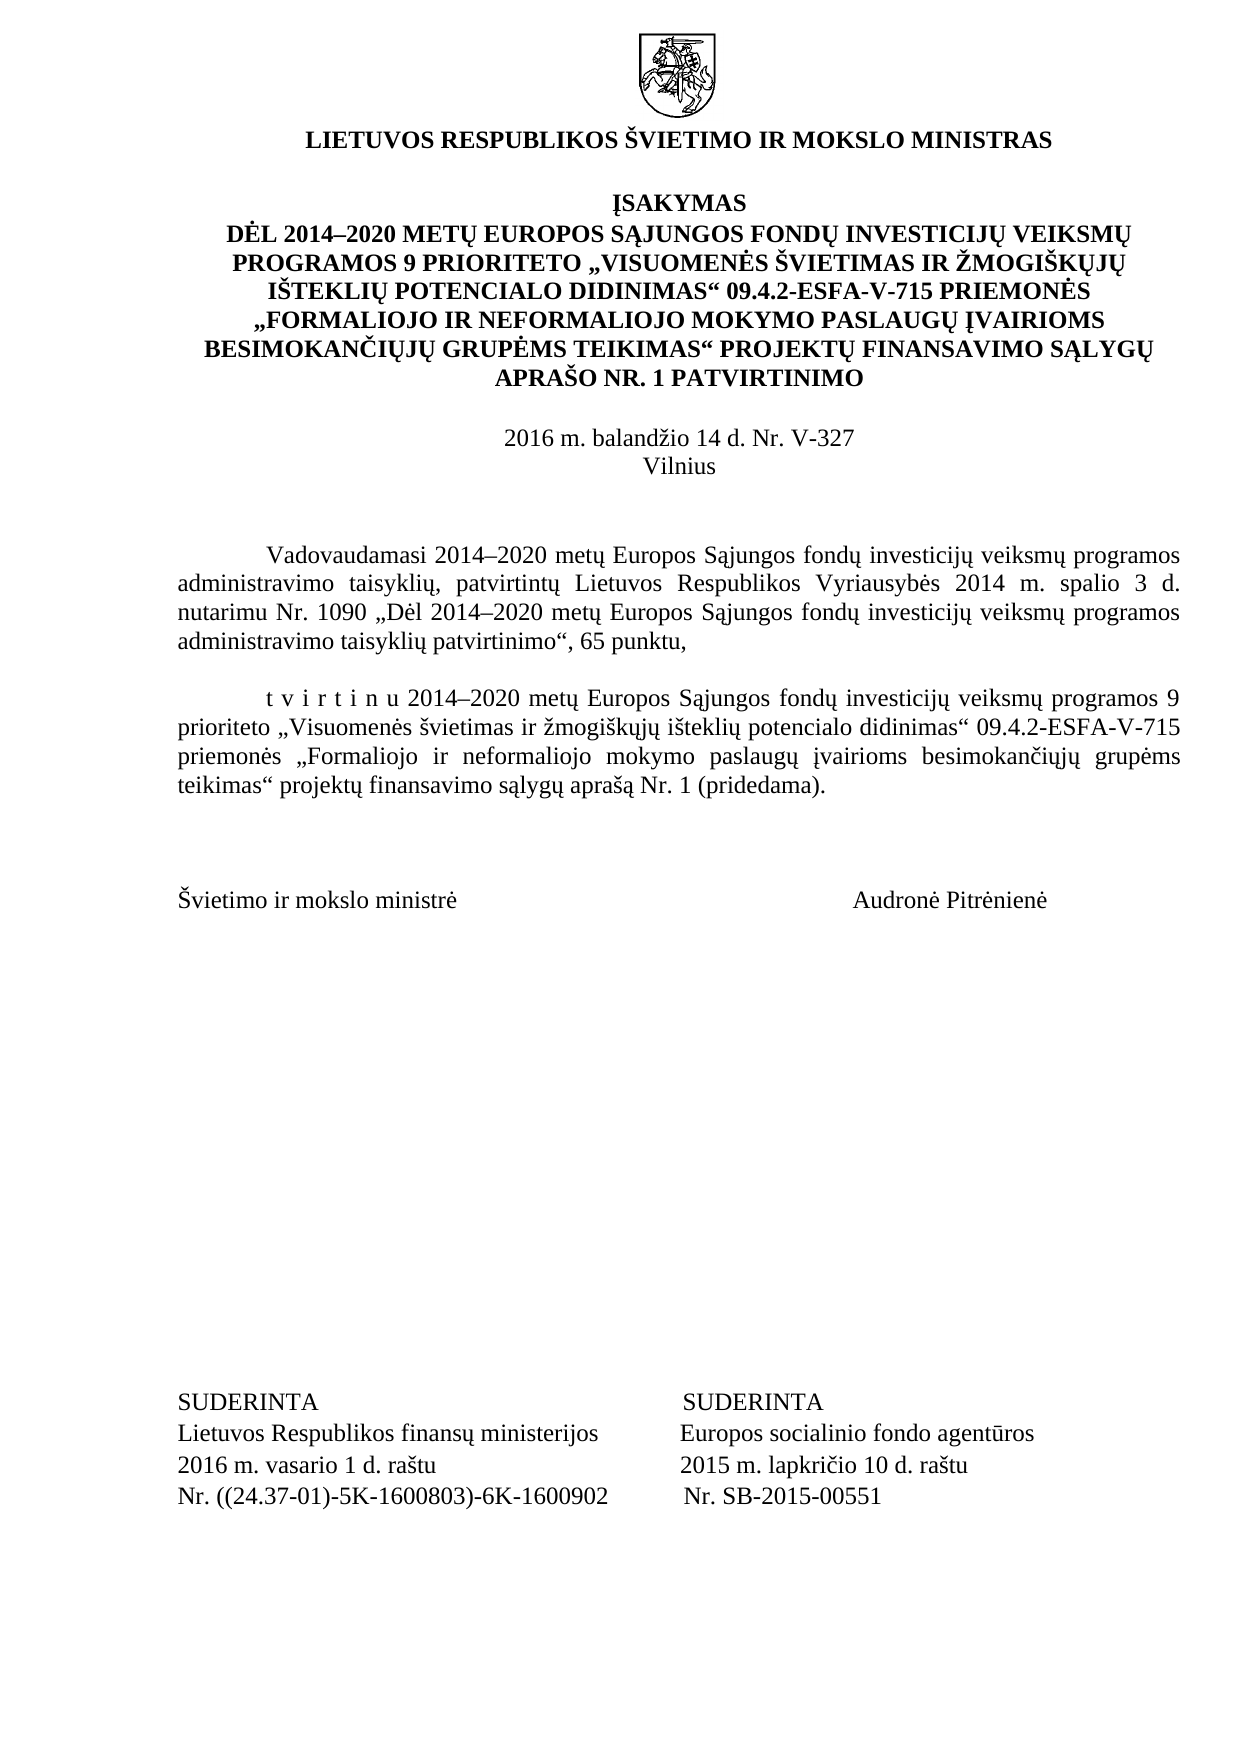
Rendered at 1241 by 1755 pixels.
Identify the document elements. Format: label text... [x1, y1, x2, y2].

text Lietuvos Respublikos finansų ministerijos Europos socialinio fondo agentūros [177, 1418, 1181, 1447]
text Nr. ((24.37-01)-5K-1600803)-6K-1600902 Nr. SB-2015-00551 [177, 1481, 1181, 1509]
text LIETUVOS RESPUBLIKOS ŠVIETIMO IR MOKSLO MINISTRAS [177, 126, 1181, 154]
text ĮSAKYMAS [177, 188, 1181, 217]
text 2016 m. balandžio 14 d. Nr. V-327 [177, 423, 1181, 451]
text 2016 m. vasario 1 d. raštu 2015 m. lapkričio 10 d. raštu [177, 1450, 1181, 1478]
text t v i r t i n u 2014–2020 metų Europos Sąjungos fondų investicijų veiksmų programos 9 prioriteto „Visuomenės švietimas ir žmogiškųjų išteklių potencialo didinimas“ 09.4.2-ESFA-V-715 priemonės „Formaliojo ir neformaliojo mokymo paslaugų įvairioms besimokančiųjų grupėms teikimas“ projektų finansavimo sąlygų aprašą Nr. 1 (pridedama). [177, 683, 1181, 798]
text Švietimo ir mokslo ministrė Audronė Pitrėnienė [177, 885, 1181, 913]
text Vilnius [177, 451, 1181, 480]
text SUDERINTA SUDERINTA [177, 1387, 1181, 1416]
text Vadovaudamasi 2014–2020 metų Europos Sąjungos fondų investicijų veiksmų programos administravimo taisyklių, patvirtintų Lietuvos Respublikos Vyriausybės 2014 m. spalio 3 d. nutarimu Nr. 1090 „Dėl 2014–2020 metų Europos Sąjungos fondų investicijų veiksmų programos administravimo taisyklių patvirtinimo“, 65 punktu, [177, 540, 1181, 655]
text DĖL 2014–2020 METŲ EUROPOS SĄJUNGOS FONDŲ INVESTICIJŲ VEIKSMŲ PROGRAMOS 9 PRIORITETO „VISUOMENĖS ŠVIETIMAS IR ŽMOGIŠKŲJŲ IŠTEKLIŲ POTENCIALO DIDINIMAS“ 09.4.2-ESFA-V-715 PRIEMONĖS „FORMALIOJO IR NEFORMALIOJO MOKYMO PASLAUGŲ ĮVAIRIOMS BESIMOKANČIŲJŲ GRUPĖMS TEIKIMAS“ PROJEKTŲ FINANSAVIMO SĄLYGŲ APRAŠO NR. 1 PATVIRTINIMO [177, 219, 1181, 391]
